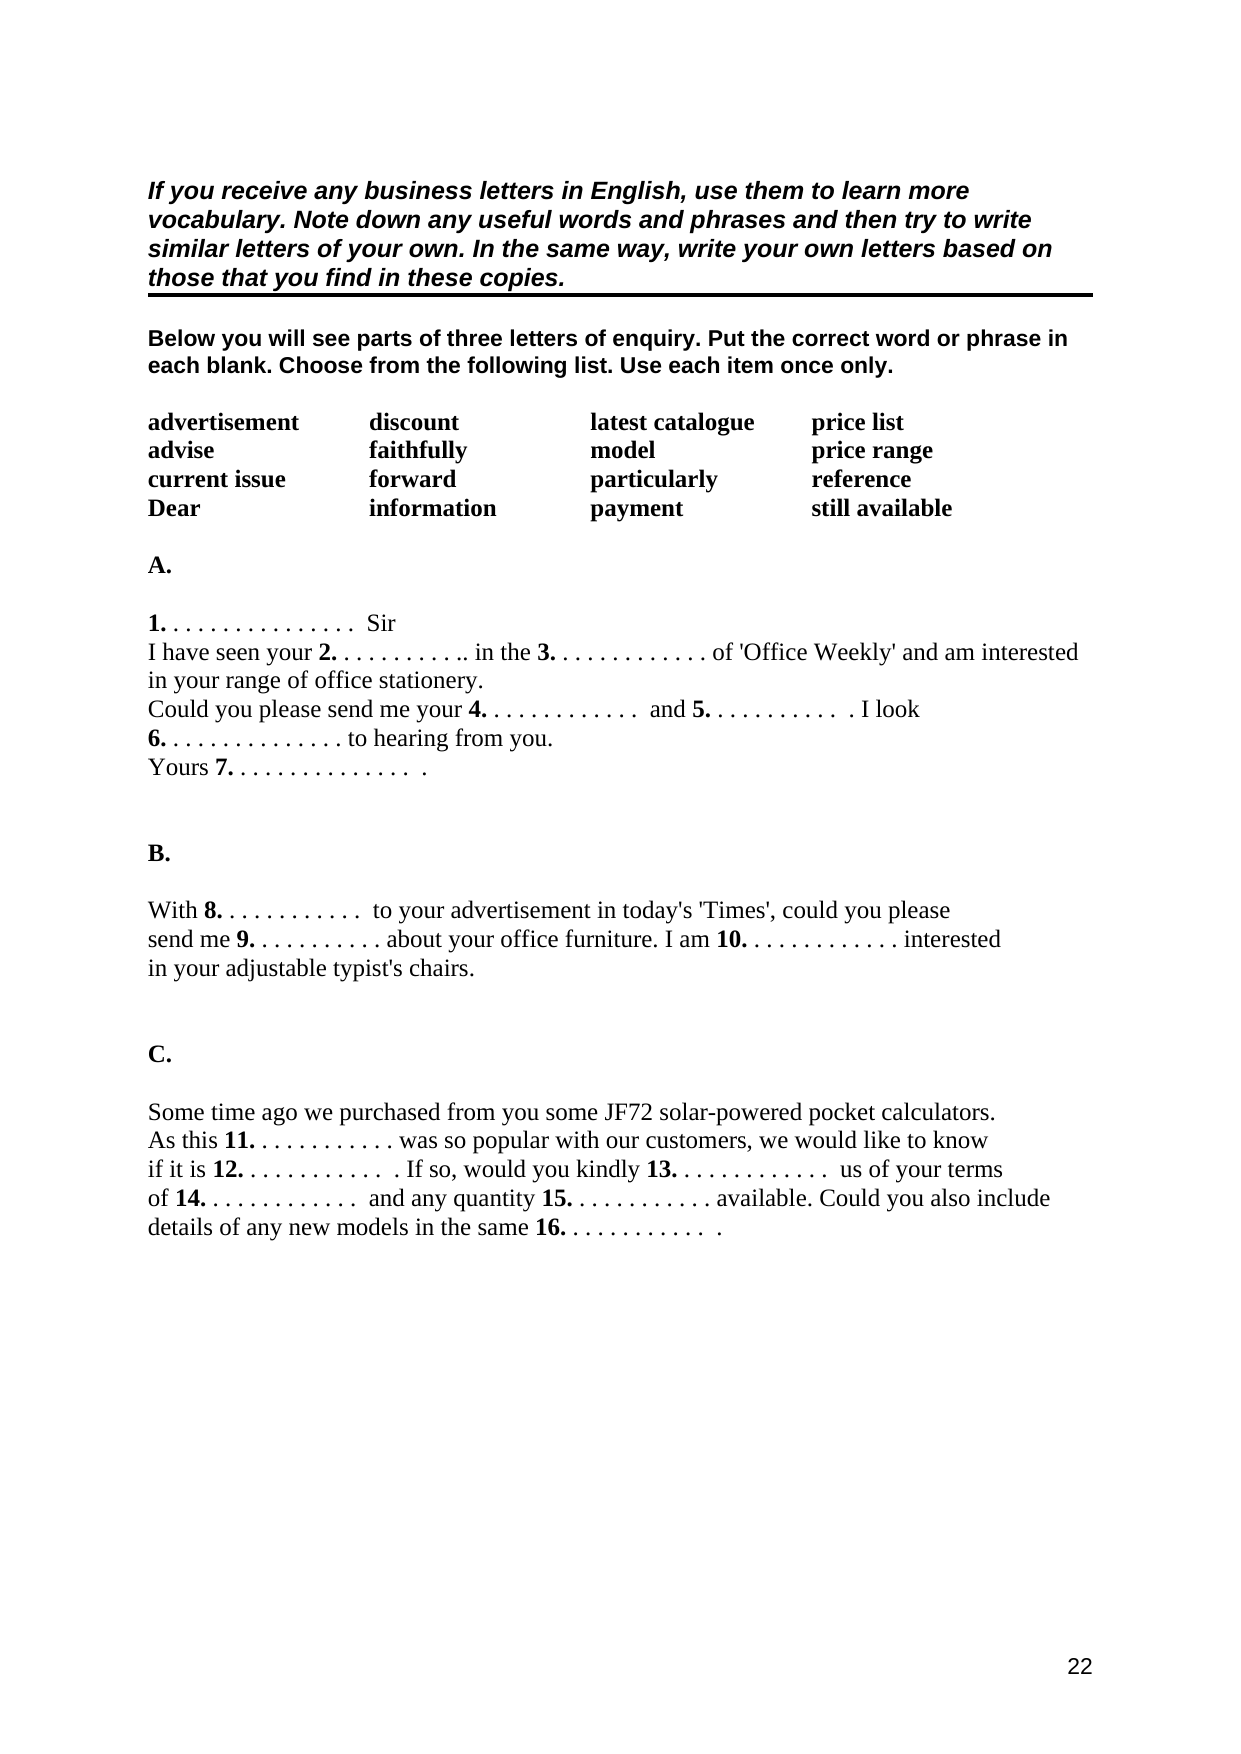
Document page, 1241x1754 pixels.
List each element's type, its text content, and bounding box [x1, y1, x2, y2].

text Yours 7. . . . . . . . . . . . . . . . [148, 752, 1093, 781]
text Could you please send me your 4. . . . . . . . . . . . . and 5. . . . . . . . . . . . I look [148, 694, 1093, 723]
text advise faithfully model price range [148, 436, 1093, 464]
text 6. . . . . . . . . . . . . . . to hearing from you. [148, 723, 1093, 752]
text With 8. . . . . . . . . . . . to your advertisement in today's 'Times', could you please [148, 896, 1093, 924]
text current issue forward particularly reference [148, 464, 1093, 493]
text B. [148, 838, 1093, 867]
text if it is 12. . . . . . . . . . . . . If so, would you kindly 13. . . . . . . . . . . . . us of your terms [148, 1154, 1093, 1183]
text Some time ago we purchased from you some JF72 solar-powered pocket calculators. [148, 1097, 1093, 1126]
text Dear information payment still available [148, 493, 1093, 522]
text 1. . . . . . . . . . . . . . . . Sir [148, 608, 1093, 637]
text If you receive any business letters in English, use them to learn more vocabulary. Note down any useful words and phrases and then try to write similar letters of your own. In the same way, write your own letters based on those that you find in these copies. [148, 176, 1093, 293]
text details of any new models in the same 16. . . . . . . . . . . . . [148, 1212, 1093, 1241]
text C. [148, 1039, 1093, 1068]
text I have seen your 2. . . . . . . . . . .. in the 3. . . . . . . . . . . . . of 'Office Weekly' and am interested in your range of office stationery. [148, 637, 1093, 694]
text send me 9. . . . . . . . . . . about your office furniture. I am 10. . . . . . . . . . . . . interested [148, 924, 1093, 953]
text advertisement discount latest catalogue price list [148, 407, 1093, 436]
text As this 11. . . . . . . . . . . . was so popular with our customers, we would like to know [148, 1126, 1093, 1154]
text in your adjustable typist's chairs. [148, 953, 1093, 982]
text A. [148, 551, 1093, 579]
text of 14. . . . . . . . . . . . . and any quantity 15. . . . . . . . . . . . available. Could you also include [148, 1183, 1093, 1212]
text Below you will see parts of three letters of enquiry. Put the correct word or phrase in each blank. Choose from the following list. Use each item once only. [148, 325, 1093, 378]
